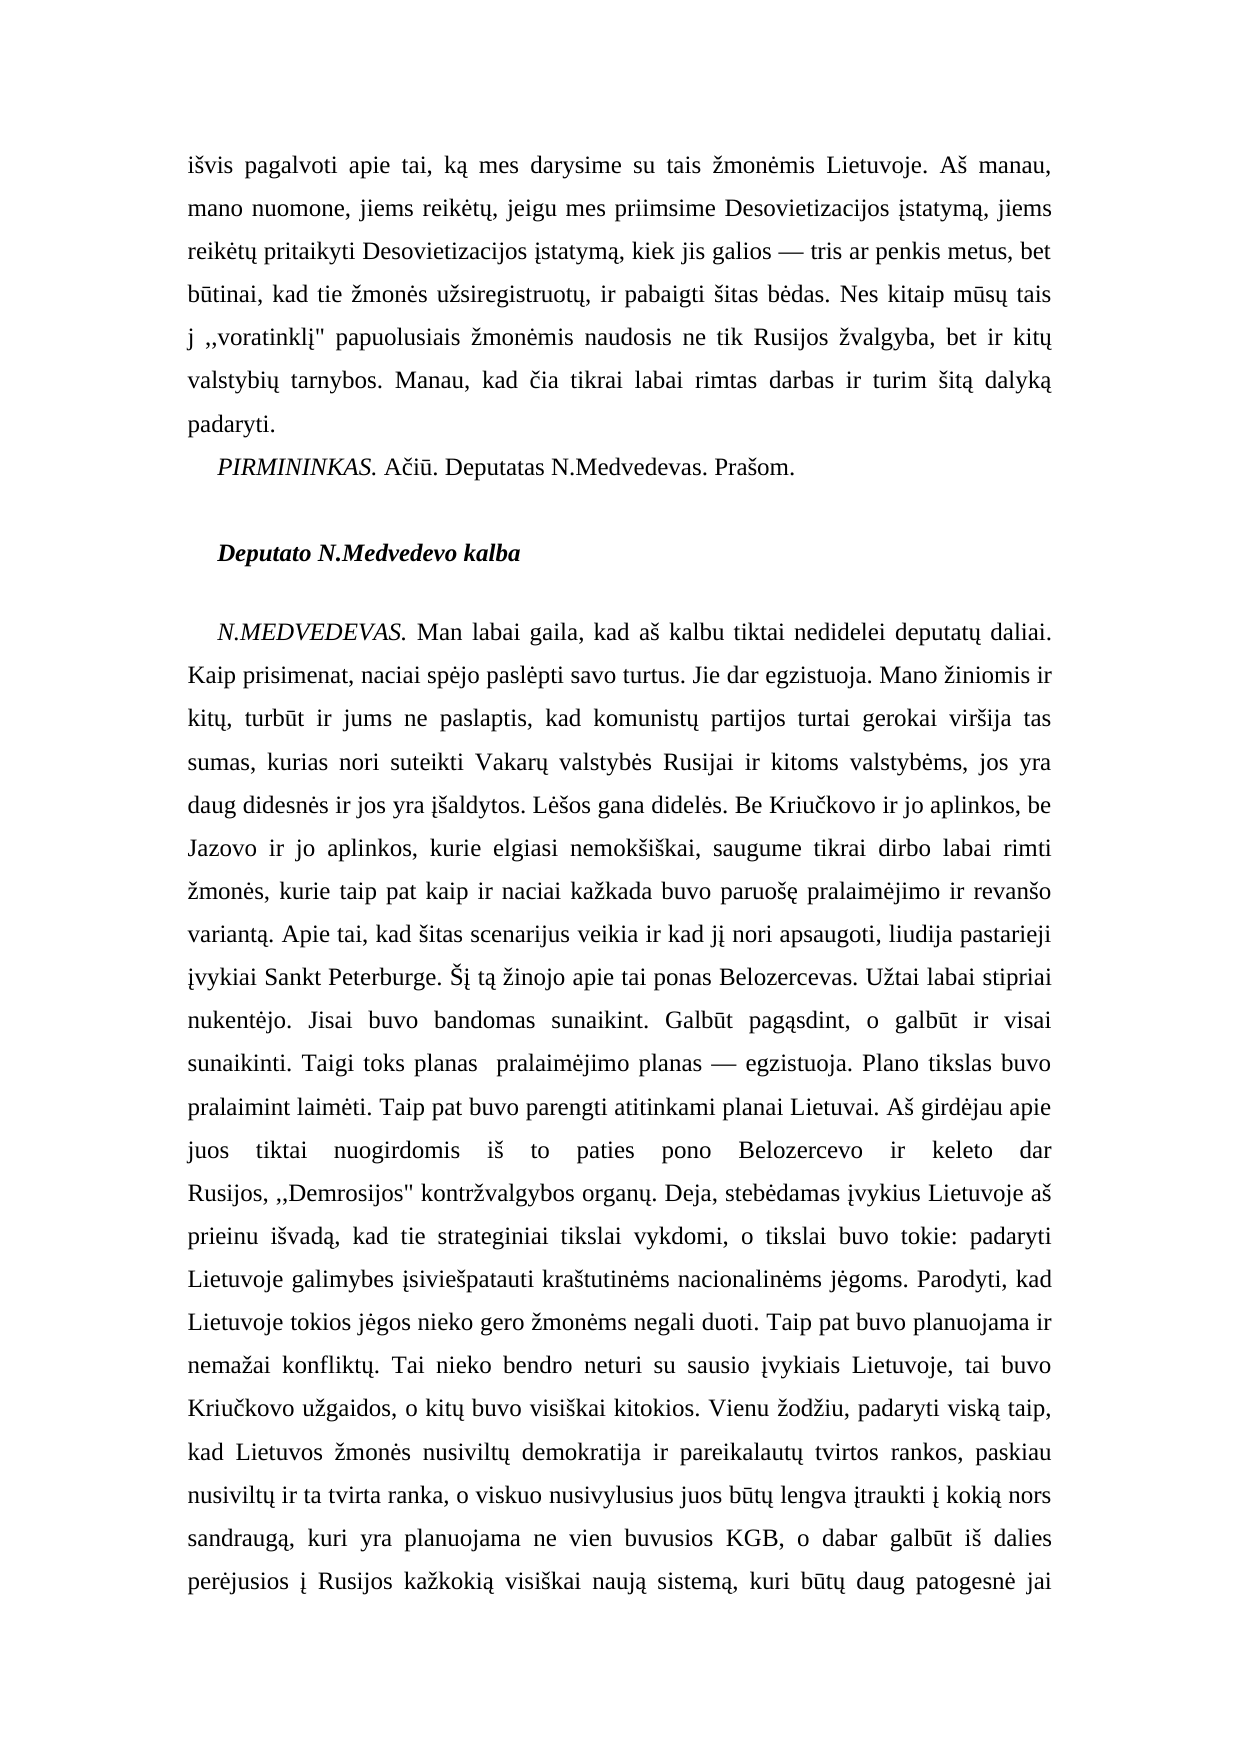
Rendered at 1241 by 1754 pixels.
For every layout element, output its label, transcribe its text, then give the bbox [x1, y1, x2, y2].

text Deputato N.Medvedevo kalba [187, 538, 1053, 567]
text PIRMININKAS. Ačiū. Deputatas N.Medvedevas. Prašom. [187, 452, 1053, 481]
text N.MEDVEDEVAS. Man labai gaila, kad aš kalbu tiktai nedidelei deputatų daliai. Kaip prisimenat, naciai spėjo paslėpti savo turtus. Jie dar egzistuoja. Mano žiniomis ir kitų, turbūt ir jums ne paslaptis, kad komunistų partijos turtai gerokai viršija tas sumas, kurias nori suteikti Vakarų valstybės Rusijai ir kitoms valstybėms, jos yra daug didesnės ir jos yra įšaldytos. Lėšos gana didelės. Be Kriučkovo ir jo aplinkos, be Jazovo ir jo aplinkos, kurie elgiasi nemokšiškai, saugume tikrai dirbo labai rimti žmonės, kurie taip pat kaip ir naciai kažkada buvo paruošę pralaimėjimo ir revanšo variantą. Apie tai, kad šitas scenarijus veikia ir kad jį nori apsaugoti, liudija pastarieji įvykiai Sankt Peterburge. Šį tą žinojo apie tai ponas Belozercevas. Užtai labai stipriai nukentėjo. Jisai buvo bandomas sunaikint. Galbūt pagąsdint, o galbūt ir visai sunaikinti. Taigi toks planas pralaimėjimo planas — egzistuoja. Plano tikslas buvo pralaimint laimėti. Taip pat buvo parengti atitinkami planai Lietuvai. Aš girdėjau apie juos tiktai nuogirdomis iš to paties pono Belozercevo ir keleto dar Rusijos, ,,Demrosijos" kontržvalgybos organų. Deja, stebėdamas įvykius Lietuvoje aš prieinu išvadą, kad tie strateginiai tikslai vykdomi, o tikslai buvo tokie: padaryti Lietuvoje galimybes įsiviešpatauti kraštutinėms nacionalinėms jėgoms. Parodyti, kad Lietuvoje tokios jėgos nieko gero žmonėms negali duoti. Taip pat buvo planuojama ir nemažai konfliktų. Tai nieko bendro neturi su sausio įvykiais Lietuvoje, tai buvo Kriučkovo užgaidos, o kitų buvo visiškai kitokios. Vienu žodžiu, padaryti viską taip, kad Lietuvos žmonės nusiviltų demokratija ir pareikalautų tvirtos rankos, paskiau nusiviltų ir ta tvirta ranka, o viskuo nusivylusius juos būtų lengva įtraukti į kokią nors sandraugą, kuri yra planuojama ne vien buvusios KGB, o dabar galbūt iš dalies perėjusios į Rusijos kažkokią visiškai naują sistemą, kuri būtų daug patogesnė jai [187, 617, 1053, 1595]
text išvis pagalvoti apie tai, ką mes darysime su tais žmonėmis Lietuvoje. Aš manau, mano nuomone, jiems reikėtų, jeigu mes priimsime Desovietizacijos įstatymą, jiems reikėtų pritaikyti Desovietizacijos įstatymą, kiek jis galios — tris ar penkis metus, bet būtinai, kad tie žmonės užsiregistruotų, ir pabaigti šitas bėdas. Nes kitaip mūsų tais j ,,voratinklį" papuolusiais žmonėmis naudosis ne tik Rusijos žvalgyba, bet ir kitų valstybių tarnybos. Manau, kad čia tikrai labai rimtas darbas ir turim šitą dalyką padaryti. [187, 150, 1053, 437]
